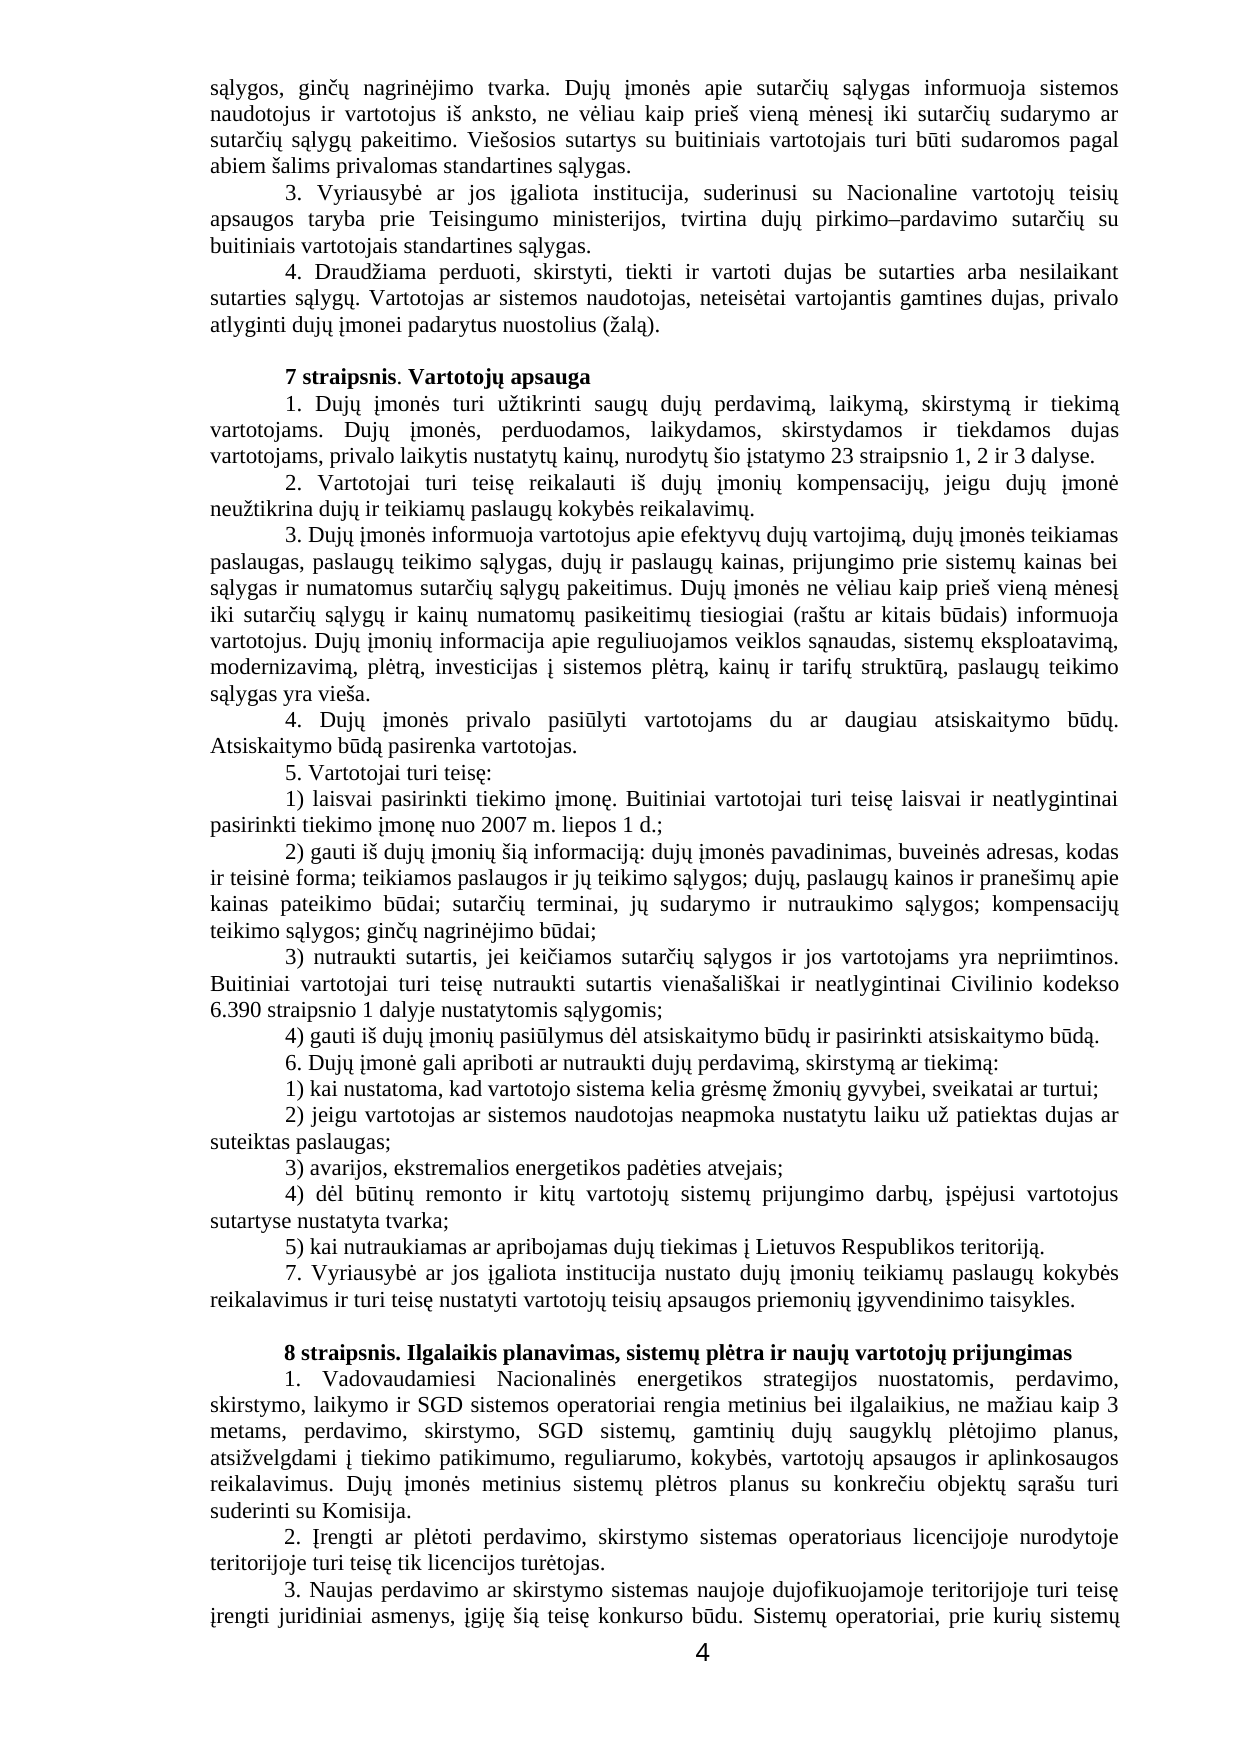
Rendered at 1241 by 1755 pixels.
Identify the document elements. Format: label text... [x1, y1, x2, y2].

text 3) avarijos, ekstremalios energetikos padėties atvejais; [210, 1154, 1120, 1180]
text 3. Naujas perdavimo ar skirstymo sistemas naujoje dujofikuojamoje teritorijoje turi teisę įrengti juridiniai asmenys, įgiję šią teisę konkurso būdu. Sistemų operatoriai, prie kurių sistemų [210, 1576, 1120, 1628]
text 7. Vyriausybė ar jos įgaliota institucija nustato dujų įmonių teikiamų paslaugų kokybės reikalavimus ir turi teisę nustatyti vartotojų teisių apsaugos priemonių įgyvendinimo taisykles. [210, 1259, 1120, 1312]
text sąlygos, ginčų nagrinėjimo tvarka. Dujų įmonės apie sutarčių sąlygas informuoja sistemos naudotojus ir vartotojus iš anksto, ne vėliau kaip prieš vieną mėnesį iki sutarčių sudarymo ar sutarčių sąlygų pakeitimo. Viešosios sutartys su buitiniais vartotojais turi būti sudaromos pagal abiem šalims privalomas standartines sąlygas. [210, 73, 1120, 179]
text 1. Vadovaudamiesi Nacionalinės energetikos strategijos nuostatomis, perdavimo, skirstymo, laikymo ir SGD sistemos operatoriai rengia metinius bei ilgalaikius, ne mažiau kaip 3 metams, perdavimo, skirstymo, SGD sistemų, gamtinių dujų saugyklų plėtojimo planus, atsižvelgdami į tiekimo patikimumo, reguliarumo, kokybės, vartotojų apsaugos ir aplinkosaugos reikalavimus. Dujų įmonės metinius sistemų plėtros planus su konkrečiu objektų sąrašu turi suderinti su Komisija. [210, 1365, 1120, 1523]
text 7 straipsnis. Vartotojų apsauga [210, 363, 1120, 390]
text 3. Dujų įmonės informuoja vartotojus apie efektyvų dujų vartojimą, dujų įmonės teikiamas paslaugas, paslaugų teikimo sąlygas, dujų ir paslaugų kainas, prijungimo prie sistemų kainas bei sąlygas ir numatomus sutarčių sąlygų pakeitimus. Dujų įmonės ne vėliau kaip prieš vieną mėnesį iki sutarčių sąlygų ir kainų numatomų pasikeitimų tiesiogiai (raštu ar kitais būdais) informuoja vartotojus. Dujų įmonių informacija apie reguliuojamos veiklos sąnaudas, sistemų eksploatavimą, modernizavimą, plėtrą, investicijas į sistemos plėtrą, kainų ir tarifų struktūrą, paslaugų teikimo sąlygas yra vieša. [210, 522, 1120, 706]
text 5) kai nutraukiamas ar apribojamas dujų tiekimas į Lietuvos Respublikos teritoriją. [210, 1233, 1120, 1259]
text 8 straipsnis. Ilgalaikis planavimas, sistemų plėtra ir naujų vartotojų prijungimas [210, 1338, 1120, 1365]
text 2. Vartotojai turi teisę reikalauti iš dujų įmonių kompensacijų, jeigu dujų įmonė neužtikrina dujų ir teikiamų paslaugų kokybės reikalavimų. [210, 469, 1120, 522]
text 4) dėl būtinų remonto ir kitų vartotojų sistemų prijungimo darbų, įspėjusi vartotojus sutartyse nustatyta tvarka; [210, 1180, 1120, 1233]
text 2) jeigu vartotojas ar sistemos naudotojas neapmoka nustatytu laiku už patiektas dujas ar suteiktas paslaugas; [210, 1101, 1120, 1154]
text 1) kai nustatoma, kad vartotojo sistema kelia grėsmę žmonių gyvybei, sveikatai ar turtui; [210, 1075, 1120, 1101]
text 5. Vartotojai turi teisę: [210, 759, 1120, 785]
text 3) nutraukti sutartis, jei keičiamos sutarčių sąlygos ir jos vartotojams yra nepriimtinos. Buitiniai vartotojai turi teisę nutraukti sutartis vienašališkai ir neatlygintinai Civilinio kodekso 6.390 straipsnio 1 dalyje nustatytomis sąlygomis; [210, 943, 1120, 1022]
text 4) gauti iš dujų įmonių pasiūlymus dėl atsiskaitymo būdų ir pasirinkti atsiskaitymo būdą. [210, 1022, 1120, 1049]
text 3. Vyriausybė ar jos įgaliota institucija, suderinusi su Nacionaline vartotojų teisių apsaugos taryba prie Teisingumo ministerijos, tvirtina dujų pirkimo–pardavimo sutarčių su buitiniais vartotojais standartines sąlygas. [210, 179, 1120, 258]
text 4. Draudžiama perduoti, skirstyti, tiekti ir vartoti dujas be sutarties arba nesilaikant sutarties sąlygų. Vartotojas ar sistemos naudotojas, neteisėtai vartojantis gamtines dujas, privalo atlyginti dujų įmonei padarytus nuostolius (žalą). [210, 258, 1120, 337]
text 6. Dujų įmonė gali apriboti ar nutraukti dujų perdavimą, skirstymą ar tiekimą: [210, 1049, 1120, 1075]
text 2) gauti iš dujų įmonių šią informaciją: dujų įmonės pavadinimas, buveinės adresas, kodas ir teisinė forma; teikiamos paslaugos ir jų teikimo sąlygos; dujų, paslaugų kainos ir pranešimų apie kainas pateikimo būdai; sutarčių terminai, jų sudarymo ir nutraukimo sąlygos; kompensacijų teikimo sąlygos; ginčų nagrinėjimo būdai; [210, 838, 1120, 943]
text 4. Dujų įmonės privalo pasiūlyti vartotojams du ar daugiau atsiskaitymo būdų. Atsiskaitymo būdą pasirenka vartotojas. [210, 706, 1120, 759]
text 2. Įrengti ar plėtoti perdavimo, skirstymo sistemas operatoriaus licencijoje nurodytoje teritorijoje turi teisę tik licencijos turėtojas. [210, 1523, 1120, 1576]
text 1. Dujų įmonės turi užtikrinti saugų dujų perdavimą, laikymą, skirstymą ir tiekimą vartotojams. Dujų įmonės, perduodamos, laikydamos, skirstydamos ir tiekdamos dujas vartotojams, privalo laikytis nustatytų kainų, nurodytų šio įstatymo 23 straipsnio 1, 2 ir 3 dalyse. [210, 390, 1120, 469]
text 1) laisvai pasirinkti tiekimo įmonę. Buitiniai vartotojai turi teisę laisvai ir neatlygintinai pasirinkti tiekimo įmonę nuo 2007 m. liepos 1 d.; [210, 785, 1120, 838]
